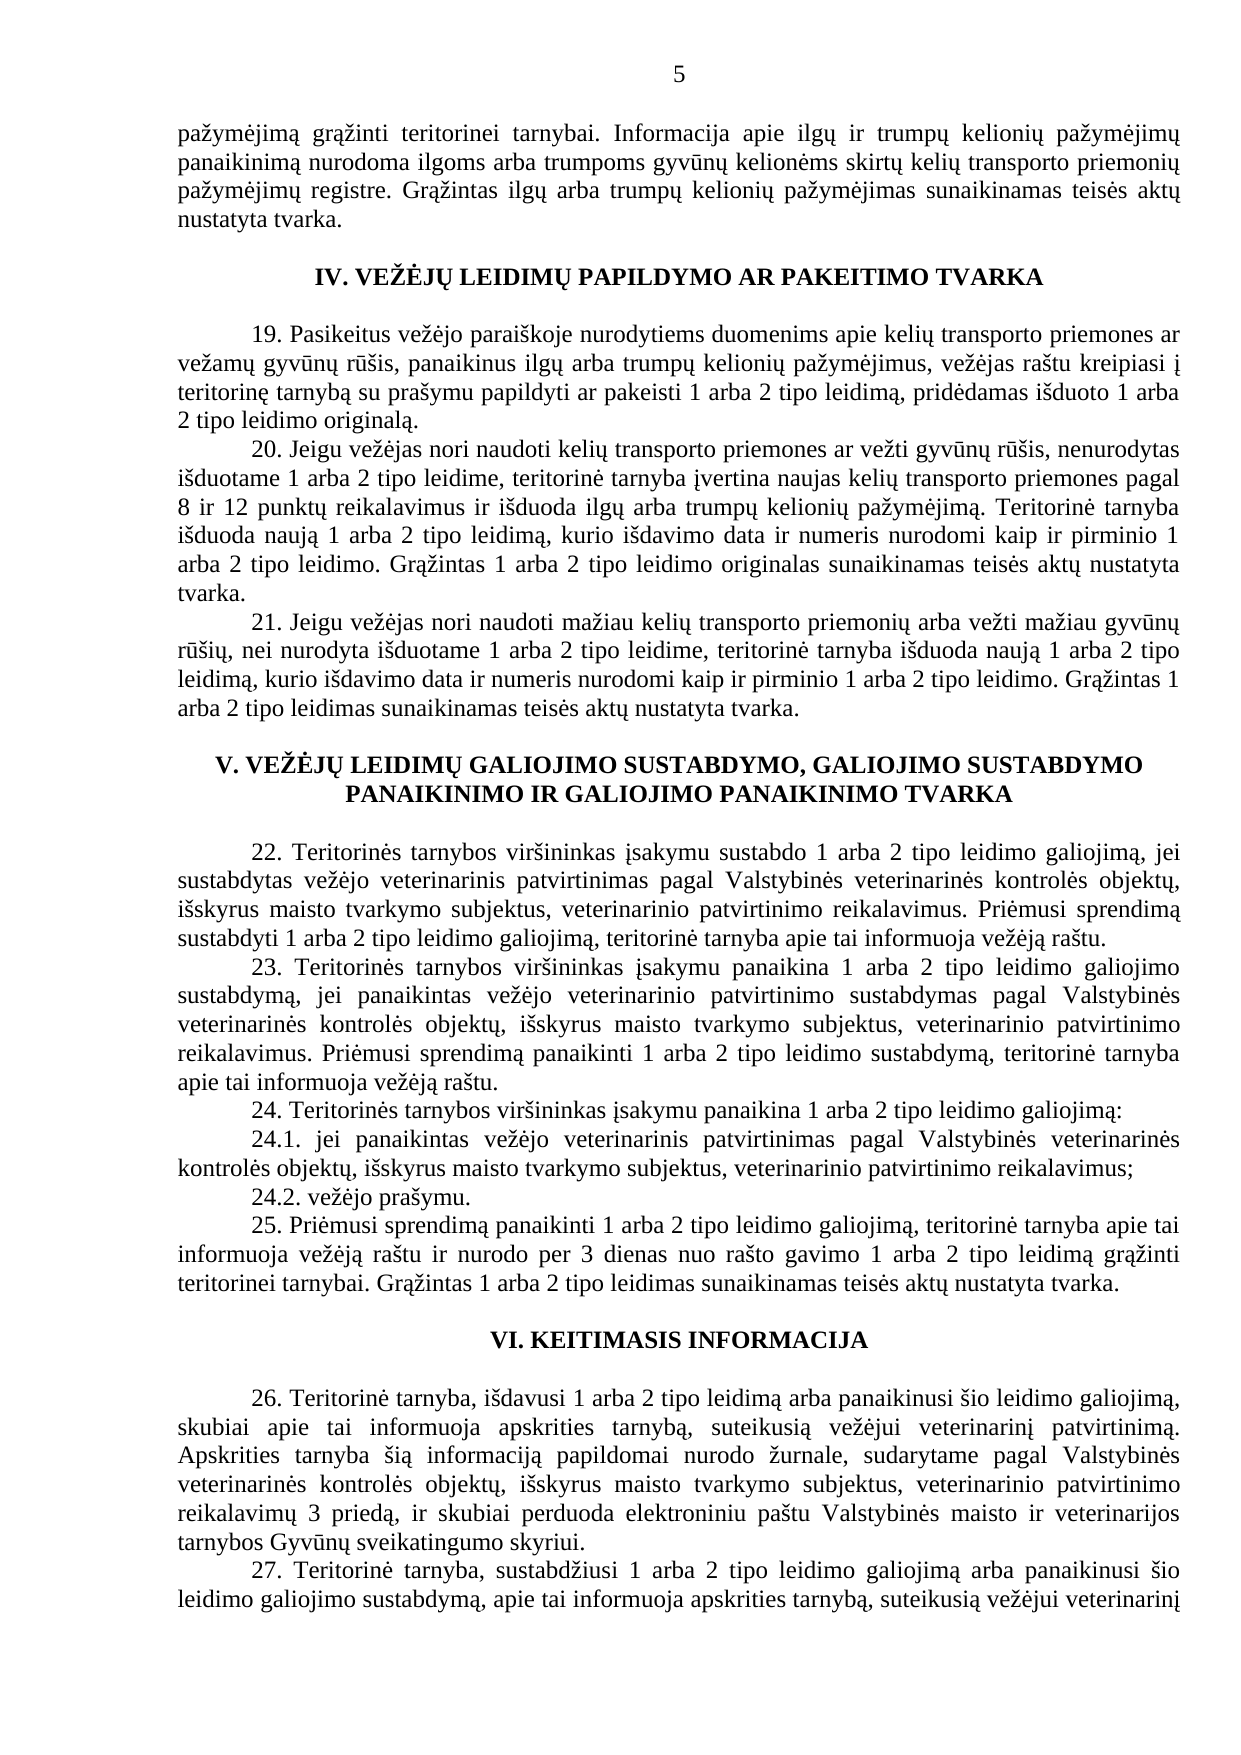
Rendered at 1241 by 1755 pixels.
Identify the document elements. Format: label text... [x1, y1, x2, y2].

text 25. Priėmusi sprendimą panaikinti 1 arba 2 tipo leidimo galiojimą, teritorinė tarnyba apie tai informuoja vežėją raštu ir nurodo per 3 dienas nuo rašto gavimo 1 arba 2 tipo leidimą grąžinti teritorinei tarnybai. Grąžintas 1 arba 2 tipo leidimas sunaikinamas teisės aktų nustatyta tvarka. [177, 1211, 1181, 1297]
text 24.2. vežėjo prašymu. [177, 1182, 1181, 1211]
text 21. Jeigu vežėjas nori naudoti mažiau kelių transporto priemonių arba vežti mažiau gyvūnų rūšių, nei nurodyta išduotame 1 arba 2 tipo leidime, teritorinė tarnyba išduoda naują 1 arba 2 tipo leidimą, kurio išdavimo data ir numeris nurodomi kaip ir pirminio 1 arba 2 tipo leidimo. Grąžintas 1 arba 2 tipo leidimas sunaikinamas teisės aktų nustatyta tvarka. [177, 607, 1181, 722]
text 20. Jeigu vežėjas nori naudoti kelių transporto priemones ar vežti gyvūnų rūšis, nenurodytas išduotame 1 arba 2 tipo leidime, teritorinė tarnyba įvertina naujas kelių transporto priemones pagal 8 ir 12 punktų reikalavimus ir išduoda ilgų arba trumpų kelionių pažymėjimą. Teritorinė tarnyba išduoda naują 1 arba 2 tipo leidimą, kurio išdavimo data ir numeris nurodomi kaip ir pirminio 1 arba 2 tipo leidimo. Grąžintas 1 arba 2 tipo leidimo originalas sunaikinamas teisės aktų nustatyta tvarka. [177, 434, 1181, 607]
text 24.1. jei panaikintas vežėjo veterinarinis patvirtinimas pagal Valstybinės veterinarinės kontrolės objektų, išskyrus maisto tvarkymo subjektus, veterinarinio patvirtinimo reikalavimus; [177, 1124, 1181, 1182]
text pažymėjimą grąžinti teritorinei tarnybai. Informacija apie ilgų ir trumpų kelionių pažymėjimų panaikinimą nurodoma ilgoms arba trumpoms gyvūnų kelionėms skirtų kelių transporto priemonių pažymėjimų registre. Grąžintas ilgų arba trumpų kelionių pažymėjimas sunaikinamas teisės aktų nustatyta tvarka. [177, 118, 1181, 233]
text 24. Teritorinės tarnybos viršininkas įsakymu panaikina 1 arba 2 tipo leidimo galiojimą: [177, 1096, 1181, 1124]
text V. VEŽĖJŲ LEIDIMŲ GALIOJIMO SUSTABDYMO, GALIOJIMO SUSTABDYMO PANAIKINIMO IR GALIOJIMO PANAIKINIMO TVARKA [177, 751, 1181, 808]
text 22. Teritorinės tarnybos viršininkas įsakymu sustabdo 1 arba 2 tipo leidimo galiojimą, jei sustabdytas vežėjo veterinarinis patvirtinimas pagal Valstybinės veterinarinės kontrolės objektų, išskyrus maisto tvarkymo subjektus, veterinarinio patvirtinimo reikalavimus. Priėmusi sprendimą sustabdyti 1 arba 2 tipo leidimo galiojimą, teritorinė tarnyba apie tai informuoja vežėją raštu. [177, 837, 1181, 952]
text 23. Teritorinės tarnybos viršininkas įsakymu panaikina 1 arba 2 tipo leidimo galiojimo sustabdymą, jei panaikintas vežėjo veterinarinio patvirtinimo sustabdymas pagal Valstybinės veterinarinės kontrolės objektų, išskyrus maisto tvarkymo subjektus, veterinarinio patvirtinimo reikalavimus. Priėmusi sprendimą panaikinti 1 arba 2 tipo leidimo sustabdymą, teritorinė tarnyba apie tai informuoja vežėją raštu. [177, 952, 1181, 1096]
text 26. Teritorinė tarnyba, išdavusi 1 arba 2 tipo leidimą arba panaikinusi šio leidimo galiojimą, skubiai apie tai informuoja apskrities tarnybą, suteikusią vežėjui veterinarinį patvirtinimą. Apskrities tarnyba šią informaciją papildomai nurodo žurnale, sudarytame pagal Valstybinės veterinarinės kontrolės objektų, išskyrus maisto tvarkymo subjektus, veterinarinio patvirtinimo reikalavimų 3 priedą, ir skubiai perduoda elektroniniu paštu Valstybinės maisto ir veterinarijos tarnybos Gyvūnų sveikatingumo skyriui. [177, 1383, 1181, 1556]
text 19. Pasikeitus vežėjo paraiškoje nurodytiems duomenims apie kelių transporto priemones ar vežamų gyvūnų rūšis, panaikinus ilgų arba trumpų kelionių pažymėjimus, vežėjas raštu kreipiasi į teritorinę tarnybą su prašymu papildyti ar pakeisti 1 arba 2 tipo leidimą, pridėdamas išduoto 1 arba 2 tipo leidimo originalą. [177, 319, 1181, 434]
text 27. Teritorinė tarnyba, sustabdžiusi 1 arba 2 tipo leidimo galiojimą arba panaikinusi šio leidimo galiojimo sustabdymą, apie tai informuoja apskrities tarnybą, suteikusią vežėjui veterinarinį [177, 1556, 1181, 1613]
text IV. VEŽĖJŲ LEIDIMŲ PAPILDYMO AR PAKEITIMO TVARKA [177, 262, 1181, 291]
text VI. KEITIMASIS INFORMACIJA [177, 1326, 1181, 1354]
